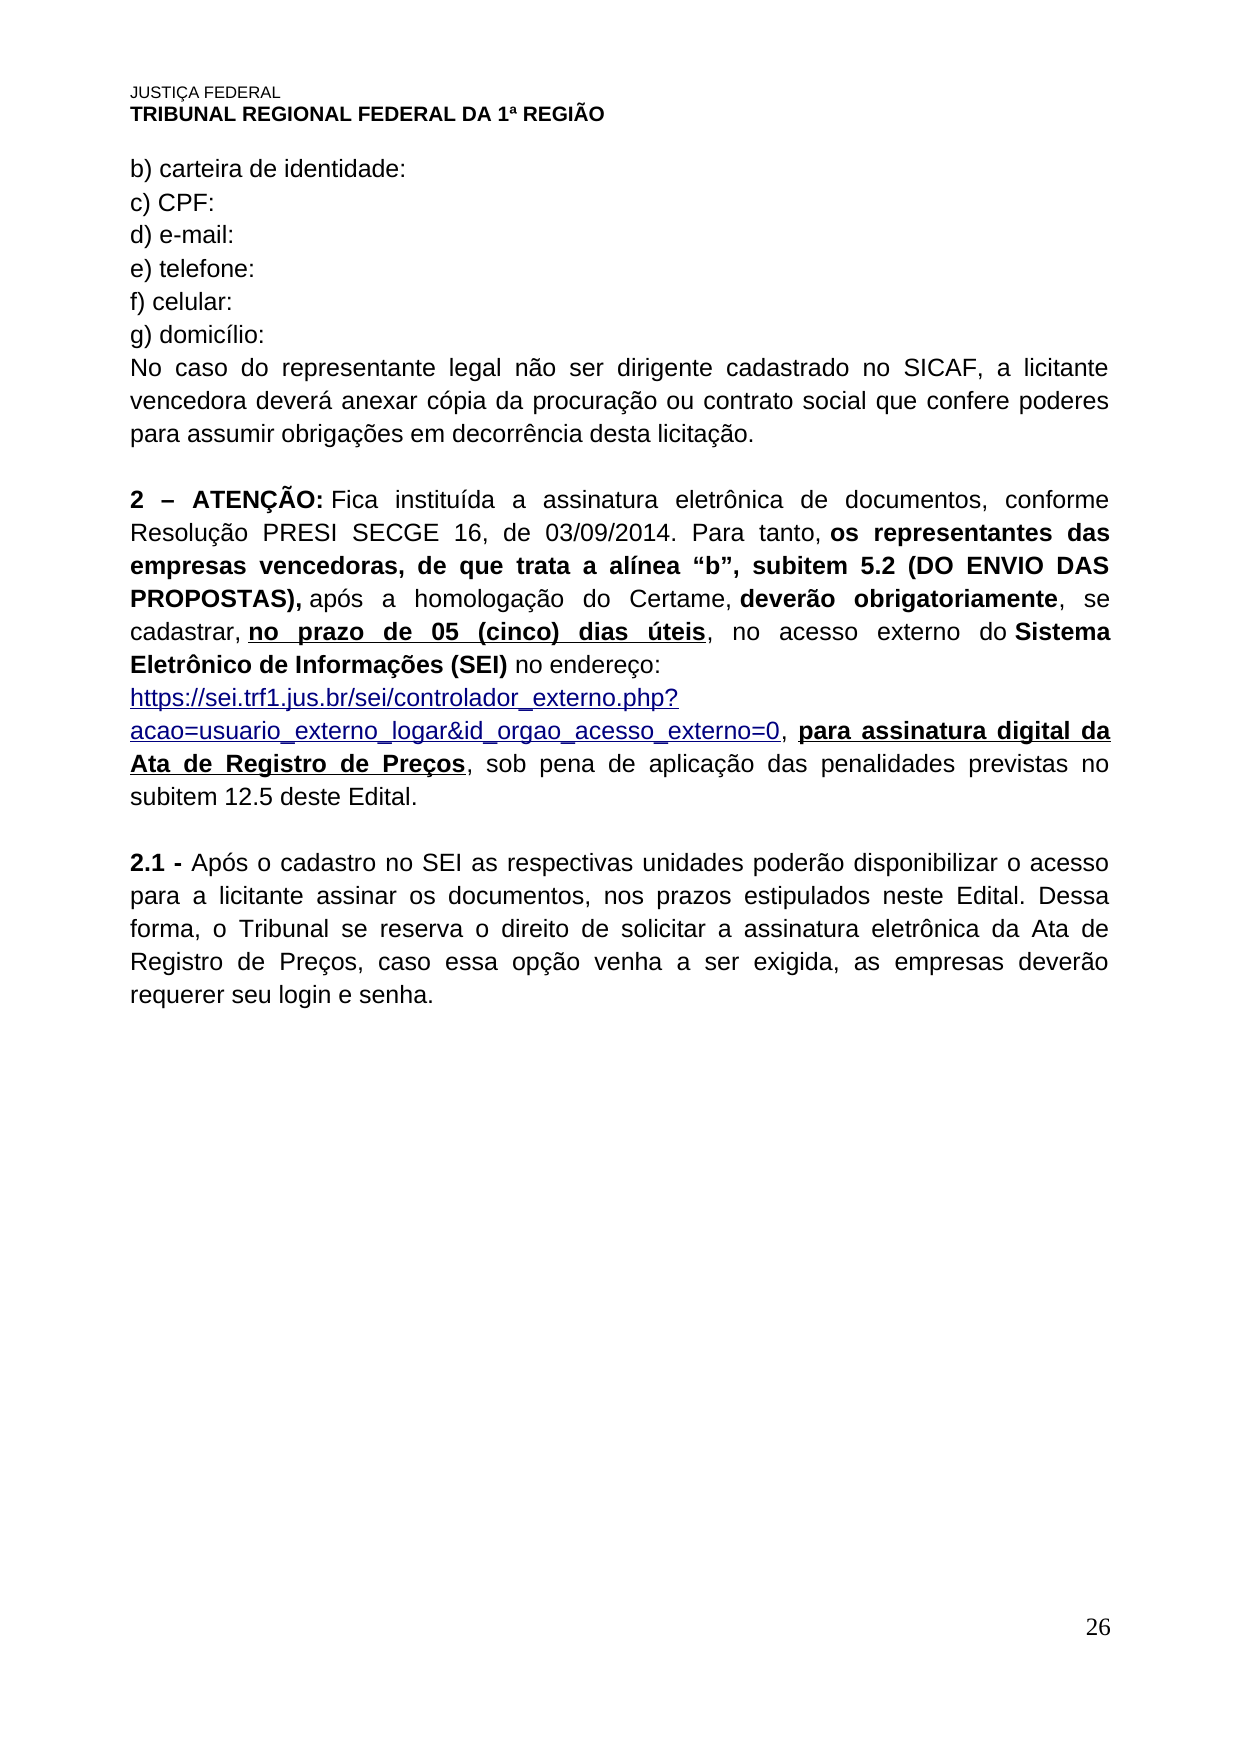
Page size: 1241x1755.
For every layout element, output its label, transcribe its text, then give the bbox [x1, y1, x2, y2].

text 2 – ATENÇÃO: Fica instituída a assinatura eletrônica de documentos, conforme Resolução PRESI SECGE 16, de 03/09/2014. Para tanto, os representantes das empresas vencedoras, de que trata a alínea “b”, subitem 5.2 (DO ENVIO DAS PROPOSTAS), após a homologação do Certame, deverão obrigatoriamente, se cadastrar, no prazo de 05 (cinco) dias úteis, no acesso externo do Sistema Eletrônico de Informações (SEI) no endereço: [130, 485, 1110, 678]
text g) domicílio: [130, 319, 1110, 348]
text e) telefone: [130, 253, 1110, 282]
text https://sei.trf1.jus.br/sei/controlador_externo.php?acao=usuario_externo_logar&id_orgao_acesso_externo=0, para assinatura digital da Ata de Registro de Preços, sob pena de aplicação das penalidades previstas no subitem 12.5 deste Edital. [938, 683, 1110, 741]
text c) CPF: [130, 187, 1110, 216]
text d) e-mail: [130, 221, 1110, 249]
text No caso do representante legal não ser dirigente cadastrado no SICAF, a licitante vencedora deverá anexar cópia da procuração ou contrato social que confere poderes para assumir obrigações em decorrência desta licitação. [130, 353, 1110, 447]
text 2.1 - Após o cadastro no SEI as respectivas unidades poderão disponibilizar o acesso para a licitante assinar os documentos, nos prazos estipulados neste Edital. Dessa forma, o Tribunal se reserva o direito de solicitar a assinatura eletrônica da Ata de Registro de Preços, caso essa opção venha a ser exigida, as empresas deverão requerer seu login e senha. [938, 848, 1110, 1009]
text https://sei.trf1.jus.br/sei/controlador_externo.php?acao=usuario_externo_logar&id_orgao_acesso_externo=0, para assinatura digital da Ata de Registro de Preços, sob pena de aplicação das penalidades previstas no subitem 12.5 deste Edital. [938, 742, 1110, 811]
text b) carteira de identidade: [130, 154, 1110, 183]
text 2.1 - Após o cadastro no SEI as respectivas unidades poderão disponibilizar o acesso para a licitante assinar os documentos, nos prazos estipulados neste Edital. Dessa forma, o Tribunal se reserva o direito de solicitar a assinatura eletrônica da Ata de Registro de Preços, caso essa opção venha a ser exigida, as empresas deverão requerer seu login e senha. [130, 848, 261, 1009]
text f) celular: [130, 287, 1110, 315]
